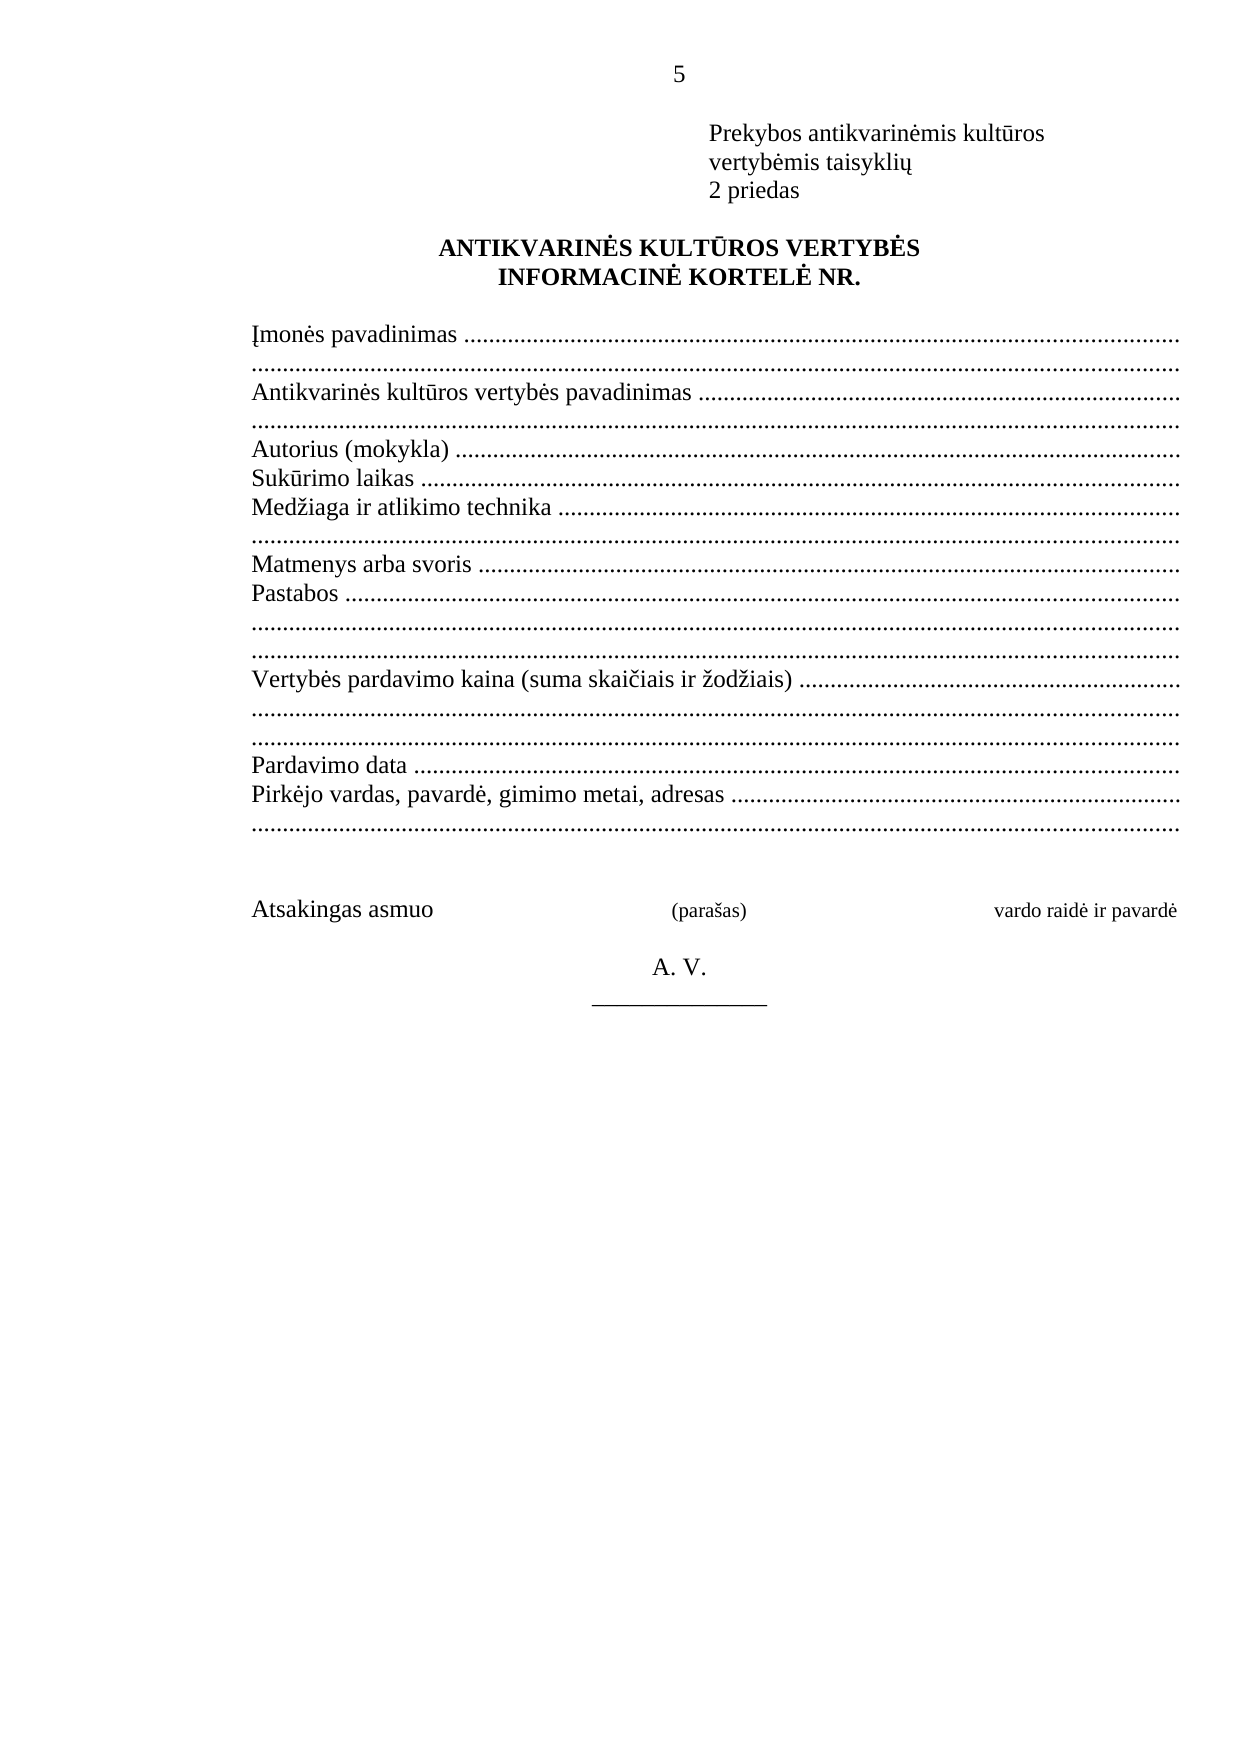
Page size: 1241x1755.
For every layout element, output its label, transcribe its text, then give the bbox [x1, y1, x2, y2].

text A. V. [177, 952, 1181, 981]
text Prekybos antikvarinėmis kultūros [177, 118, 1181, 147]
text ______________ [177, 981, 1181, 1009]
text Pardavimo data [177, 751, 1181, 779]
text Pastabos [177, 578, 1181, 607]
text Matmenys arba svoris [177, 549, 1181, 578]
text vertybėmis taisyklių [177, 147, 1181, 176]
text Sukūrimo laikas [177, 463, 1181, 492]
text informacinė kortelė Nr. [177, 262, 1181, 291]
text Pirkėjo vardas, pavardė, gimimo metai, adresas [177, 779, 1181, 808]
text Antikvarinės kultūros vertybės [177, 233, 1181, 262]
text Medžiaga ir atlikimo technika [177, 492, 1181, 521]
text Atsakingas asmuo (parašas) vardo raidė ir pavardė [177, 894, 1181, 923]
text Antikvarinės kultūros vertybės pavadinimas [177, 377, 1181, 406]
text Vertybės pardavimo kaina (suma skaičiais ir žodžiais) [177, 664, 1181, 693]
text 2 priedas [177, 176, 1181, 204]
text Įmonės pavadinimas [177, 319, 1181, 348]
text Autorius (mokykla) [177, 434, 1181, 463]
